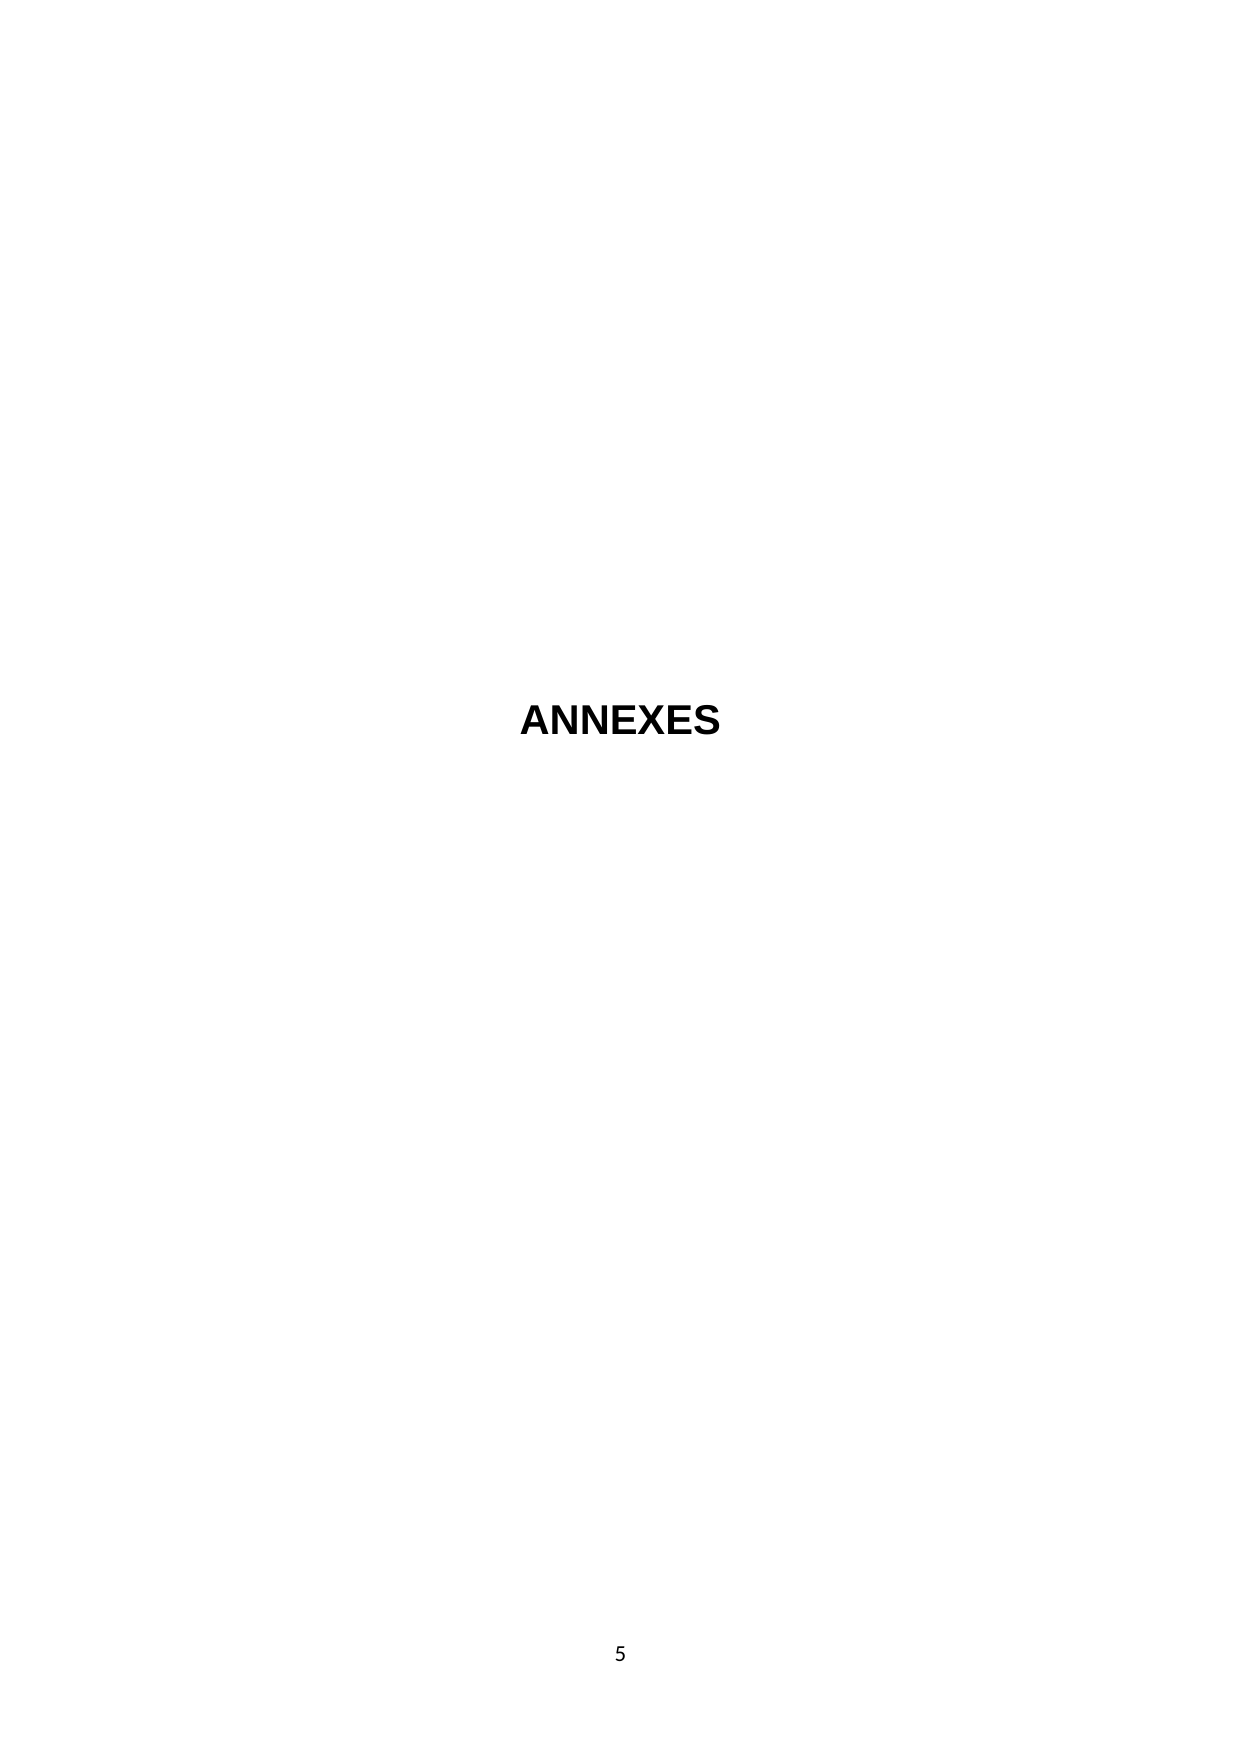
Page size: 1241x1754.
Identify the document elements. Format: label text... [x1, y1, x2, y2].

subtitle ANNEXES [148, 696, 1093, 744]
